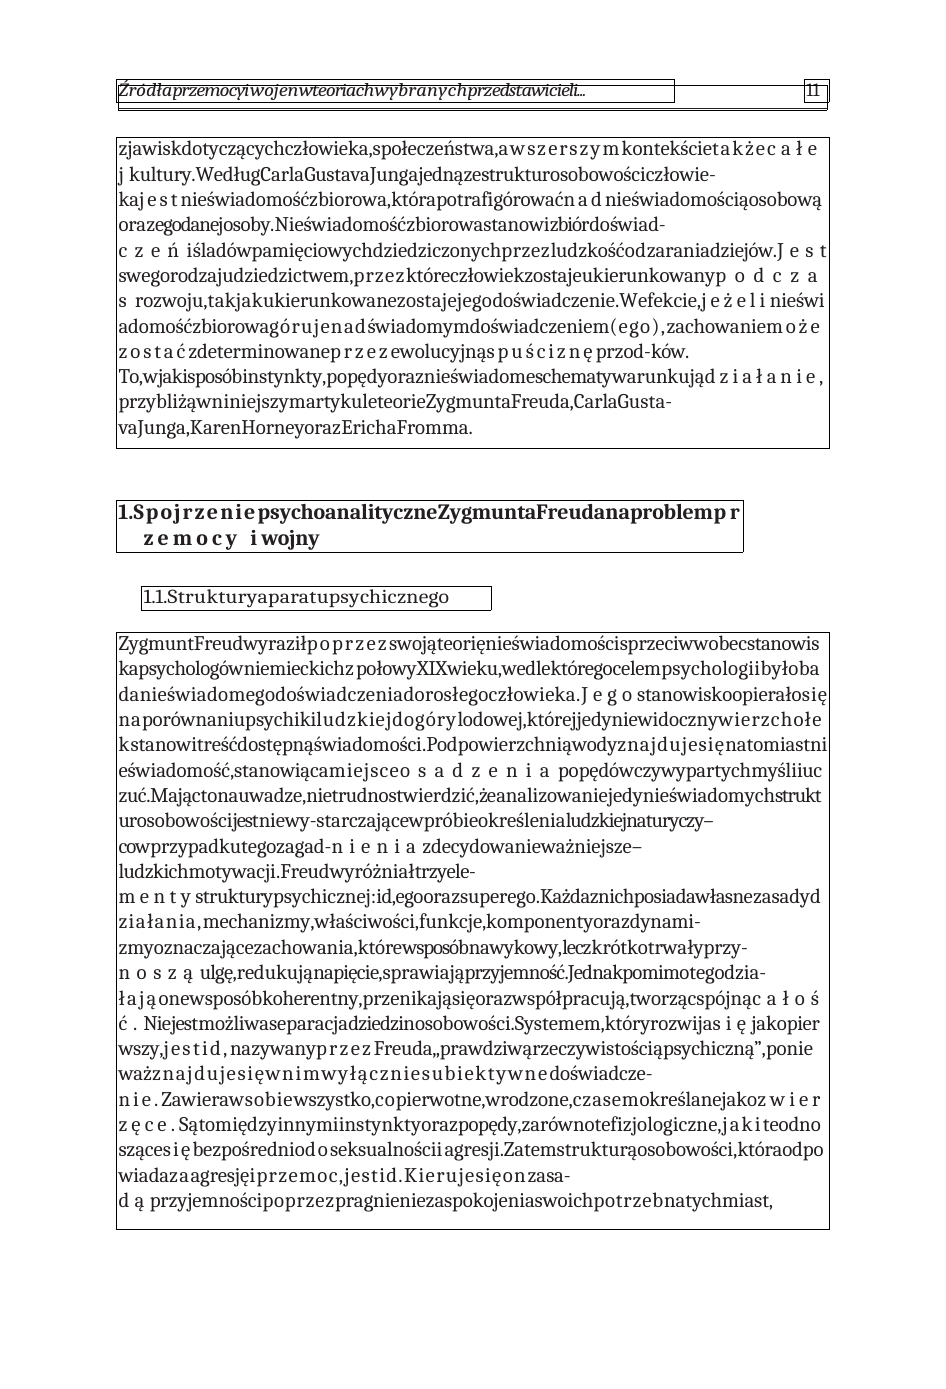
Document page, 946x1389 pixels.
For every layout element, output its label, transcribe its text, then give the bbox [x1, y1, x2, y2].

text ZygmuntFreudwyraziłpoprzezswojąteorięnieświadomościsprzeciwwobecstanowiskapsychologówniemieckichzpołowyXIXwieku,wedlektóregocelempsychologiibyłobadanieświadomegodoświadczeniadorosłegoczłowieka.Jegostanowiskoopierałosięnaporównaniupsychikiludzkiejdogórylodowej,którejjedyniewidocznywierzchołekstanowitreśćdostępnąświadomości.Podpowierzchniąwodyznajdujesięnatomiastnieświadomość,stanowiącamiejsceosadzeniapopędówczywypartychmyśliiuczuć.Mająctonauwadze,nietrudnostwierdzić,żeanalizowaniejedynieświadomychstrukturosobowościjestniewy-starczającewpróbieokreślenialudzkiejnaturyczy–cowprzypadkutegozagad-nieniazdecydowanieważniejsze–ludzkichmotywacji.Freudwyróżniałtrzyele-mentystrukturypsychicznej:id,egoorazsuperego.Każdaznichposiadawłasnezasadydziałania,mechanizmy,właściwości,funkcje,komponentyorazdynami-zmyoznaczającezachowania,którewsposóbnawykowy,leczkrótkotrwałyprzy-nosząulgę,redukująnapięcie,sprawiająprzyjemność.Jednakpomimotegodzia-łająonewsposóbkoherentny,przenikająsięorazwspółpracują,tworzącspójnącałość.Niejestmożliwaseparacjadziedzinosobowości.Systemem,któryrozwijasięjakopierwszy,jestid,nazywanyprzezFreuda„prawdziwąrzeczywistościąpsychiczną”,ponieważznajdujesięwnimwyłączniesubiektywnedoświadcze-nie.Zawierawsobiewszystko,copierwotne,wrodzone,czasemokreślanejakozwierzęce.Sątomiędzyinnymiinstynktyorazpopędy,zarównotefizjologiczne,jakiteodnoszącesiębezpośredniodoseksualnościiagresji.Zatemstrukturąosobowości,któraodpowiadazaagresjęiprzemoc,jestid.Kierujesięonzasa-dąprzyjemnościpoprzezpragnieniezaspokojeniaswoichpotrzebnatychmiast, [118, 633, 827, 1213]
text 1.1.Strukturyaparatupsychicznego [143, 587, 491, 608]
text Źródłaprzemocyiwojenwteoriachwybranychprzedstawicieli... [119, 86, 674, 101]
text 11 [806, 80, 829, 101]
text [125, 80, 674, 85]
text 1.SpojrzeniepsychoanalityczneZygmuntaFreudanaproblemprzemocy iwojny [118, 501, 741, 551]
text zjawiskdotyczącychczłowieka,społeczeństwa,awszerszymkontekścietakżecałejkultury.WedługCarlaGustavaJungajednązestrukturosobowościczłowie-kajestnieświadomośćzbiorowa,którapotrafigórowaćnadnieświadomościąosobowąorazegodanejosoby.Nieświadomośćzbiorowastanowizbiórdoświad-czeńiśladówpamięciowychdziedziczonychprzezludzkośćodzaraniadziejów.Jestswegorodzajudziedzictwem,przezktóreczłowiekzostajeukierunkowanypodczasrozwoju,takjakukierunkowanezostajejegodoświadczenie.Wefekcie,jeżelinieświadomośćzbiorowagórujenadświadomymdoświadczeniem(ego),zachowaniemożezostaćzdeterminowaneprzezewolucyjnąspuściznęprzod-ków. To,wjakisposóbinstynkty,popędyoraznieświadomeschematywarunkujądziałanie,przybliżąwniniejszymartykuleteorieZygmuntaFreuda,CarlaGusta-vaJunga,KarenHorneyorazErichaFromma. [118, 138, 827, 439]
